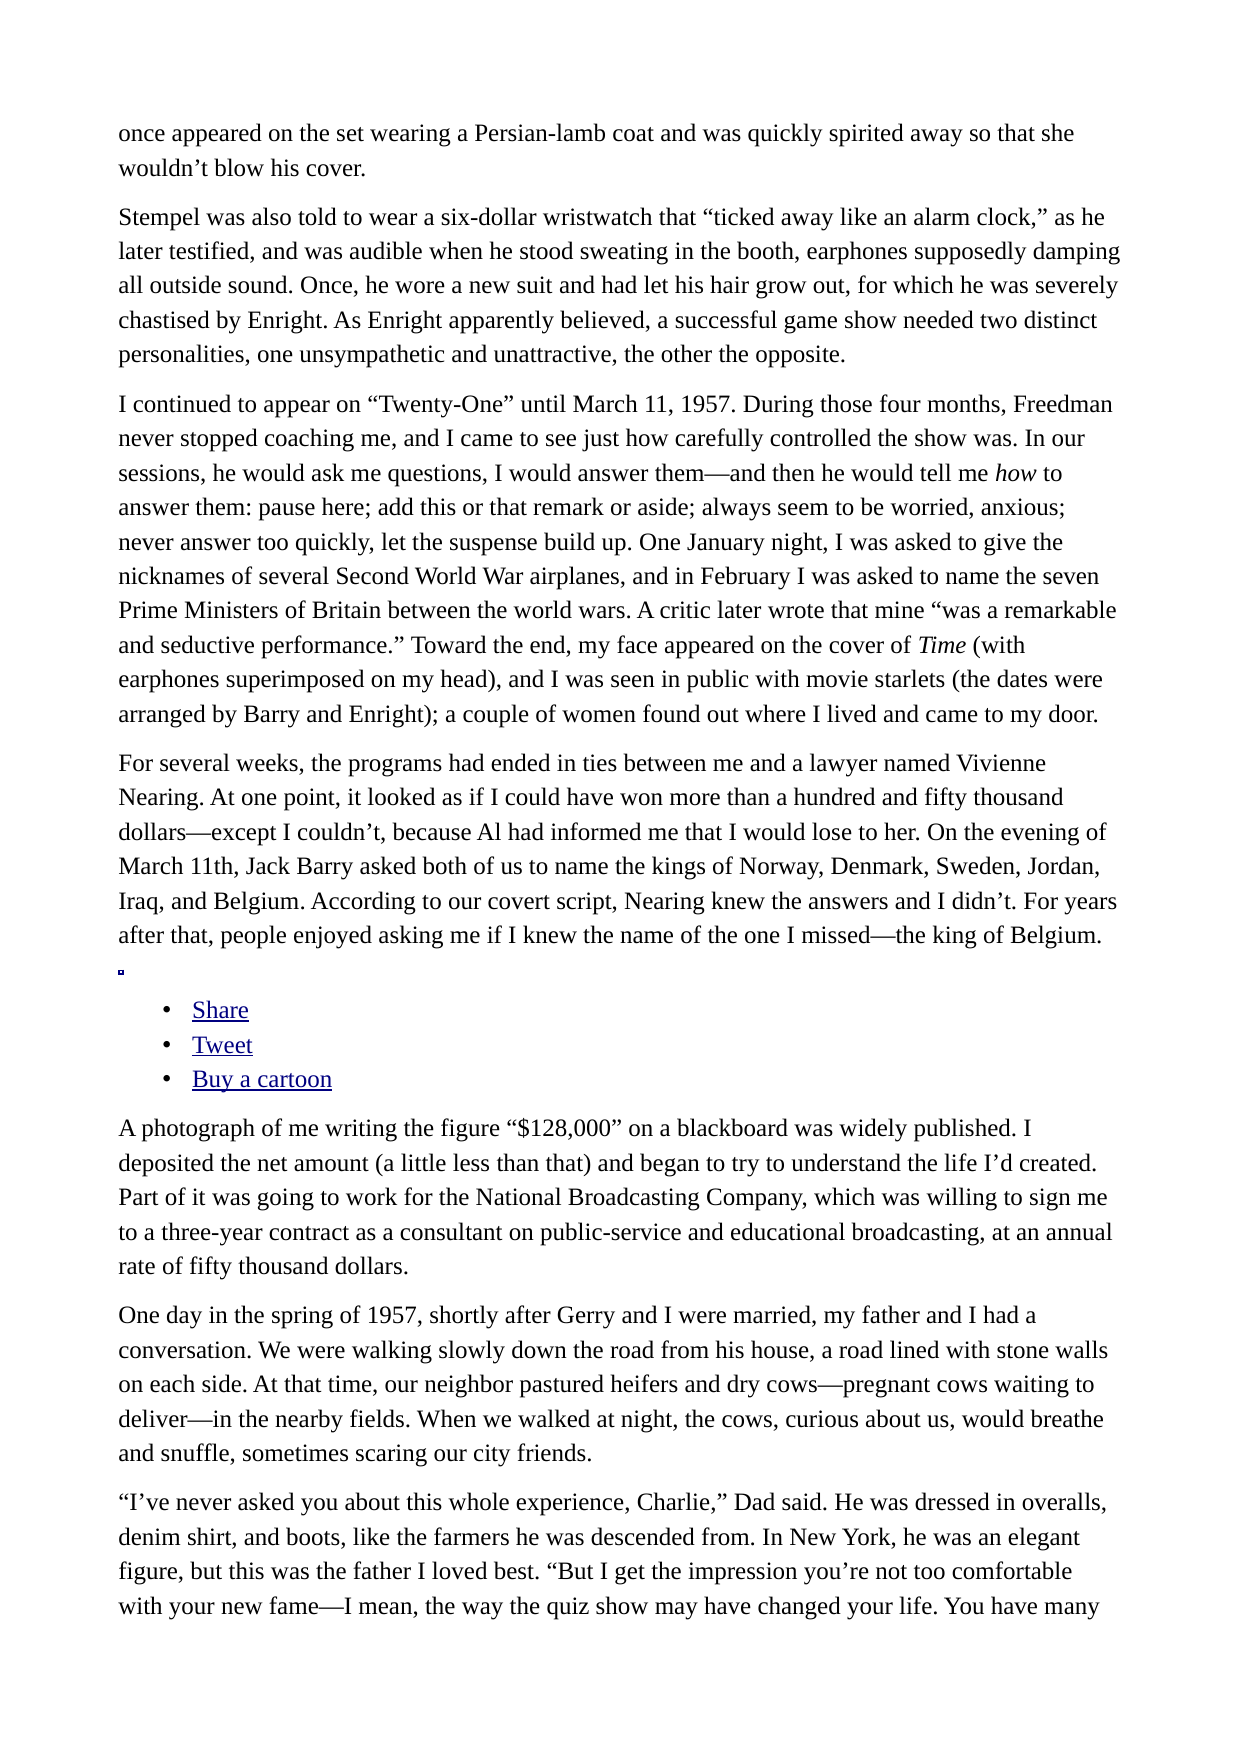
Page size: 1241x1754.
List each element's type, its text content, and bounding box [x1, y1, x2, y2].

list Share [162, 995, 1122, 1024]
list Buy a cartoon [162, 1064, 1122, 1093]
text once appeared on the set wearing a Persian-lamb coat and was quickly spirited away so that she wouldn’t blow his cover. [118, 118, 1122, 181]
text One day in the spring of 1957, shortly after Gerry and I were married, my father and I had a conversation. We were walking slowly down the road from his house, a road lined with stone walls on each side. At that time, our neighbor pastured heifers and dry cows—pregnant cows waiting to deliver—in the nearby fields. When we walked at night, the cows, curious about us, would breathe and snuffle, sometimes scaring our city friends. [118, 1300, 1122, 1467]
text I continued to appear on “Twenty-One” until March 11, 1957. During those four months, Freedman never stopped coaching me, and I came to see just how carefully controlled the show was. In our sessions, he would ask me questions, I would answer them—and then he would tell me how to answer them: pause here; add this or that remark or aside; always seem to be worried, anxious; never answer too quickly, let the suspense build up. One January night, I was asked to give the nicknames of several Second World War airplanes, and in February I was asked to name the seven Prime Ministers of Britain between the world wars. A critic later wrote that mine “was a remarkable and seductive performance.” Toward the end, my face appeared on the cover of Time (with earphones superimposed on my head), and I was seen in public with movie starlets (the dates were arranged by Barry and Enright); a couple of women found out where I lived and came to my door. [118, 389, 1122, 728]
text “I’ve never asked you about this whole experience, Charlie,” Dad said. He was dressed in overalls, denim shirt, and boots, like the farmers he was descended from. In New York, he was an elegant figure, but this was the father I loved best. “But I get the impression you’re not too comfortable with your new fame—I mean, the way the quiz show may have changed your life. You have many [118, 1487, 1122, 1619]
text For several weeks, the programs had ended in ties between me and a lawyer named Vivienne Nearing. At one point, it looked as if I could have won more than a hundred and fifty thousand dollars—except I couldn’t, because Al had informed me that I would lose to her. On the evening of March 11th, Jack Barry asked both of us to name the kings of Norway, Denmark, Sweden, Jordan, Iraq, and Belgium. According to our covert script, Nearing knew the answers and I didn’t. For years after that, people enjoyed asking me if I knew the name of the one I missed—the king of Belgium. [118, 748, 1122, 949]
text A photograph of me writing the figure “$128,000” on a blackboard was widely published. I deposited the net amount (a little less than that) and began to try to understand the life I’d created. Part of it was going to work for the National Broadcasting Company, which was willing to sign me to a three-year contract as a consultant on public-service and educational broadcasting, at an annual rate of fifty thousand dollars. [118, 1113, 1122, 1280]
list Tweet [162, 1030, 1122, 1058]
text Stempel was also told to wear a six-dollar wristwatch that “ticked away like an alarm clock,” as he later testified, and was audible when he stood sweating in the booth, earphones supposedly damping all outside sound. Once, he wore a new suit and had let his hair grow out, for which he was severely chastised by Enright. As Enright apparently believed, a successful game show needed two distinct personalities, one unsympathetic and unattractive, the other the opposite. [118, 202, 1122, 368]
